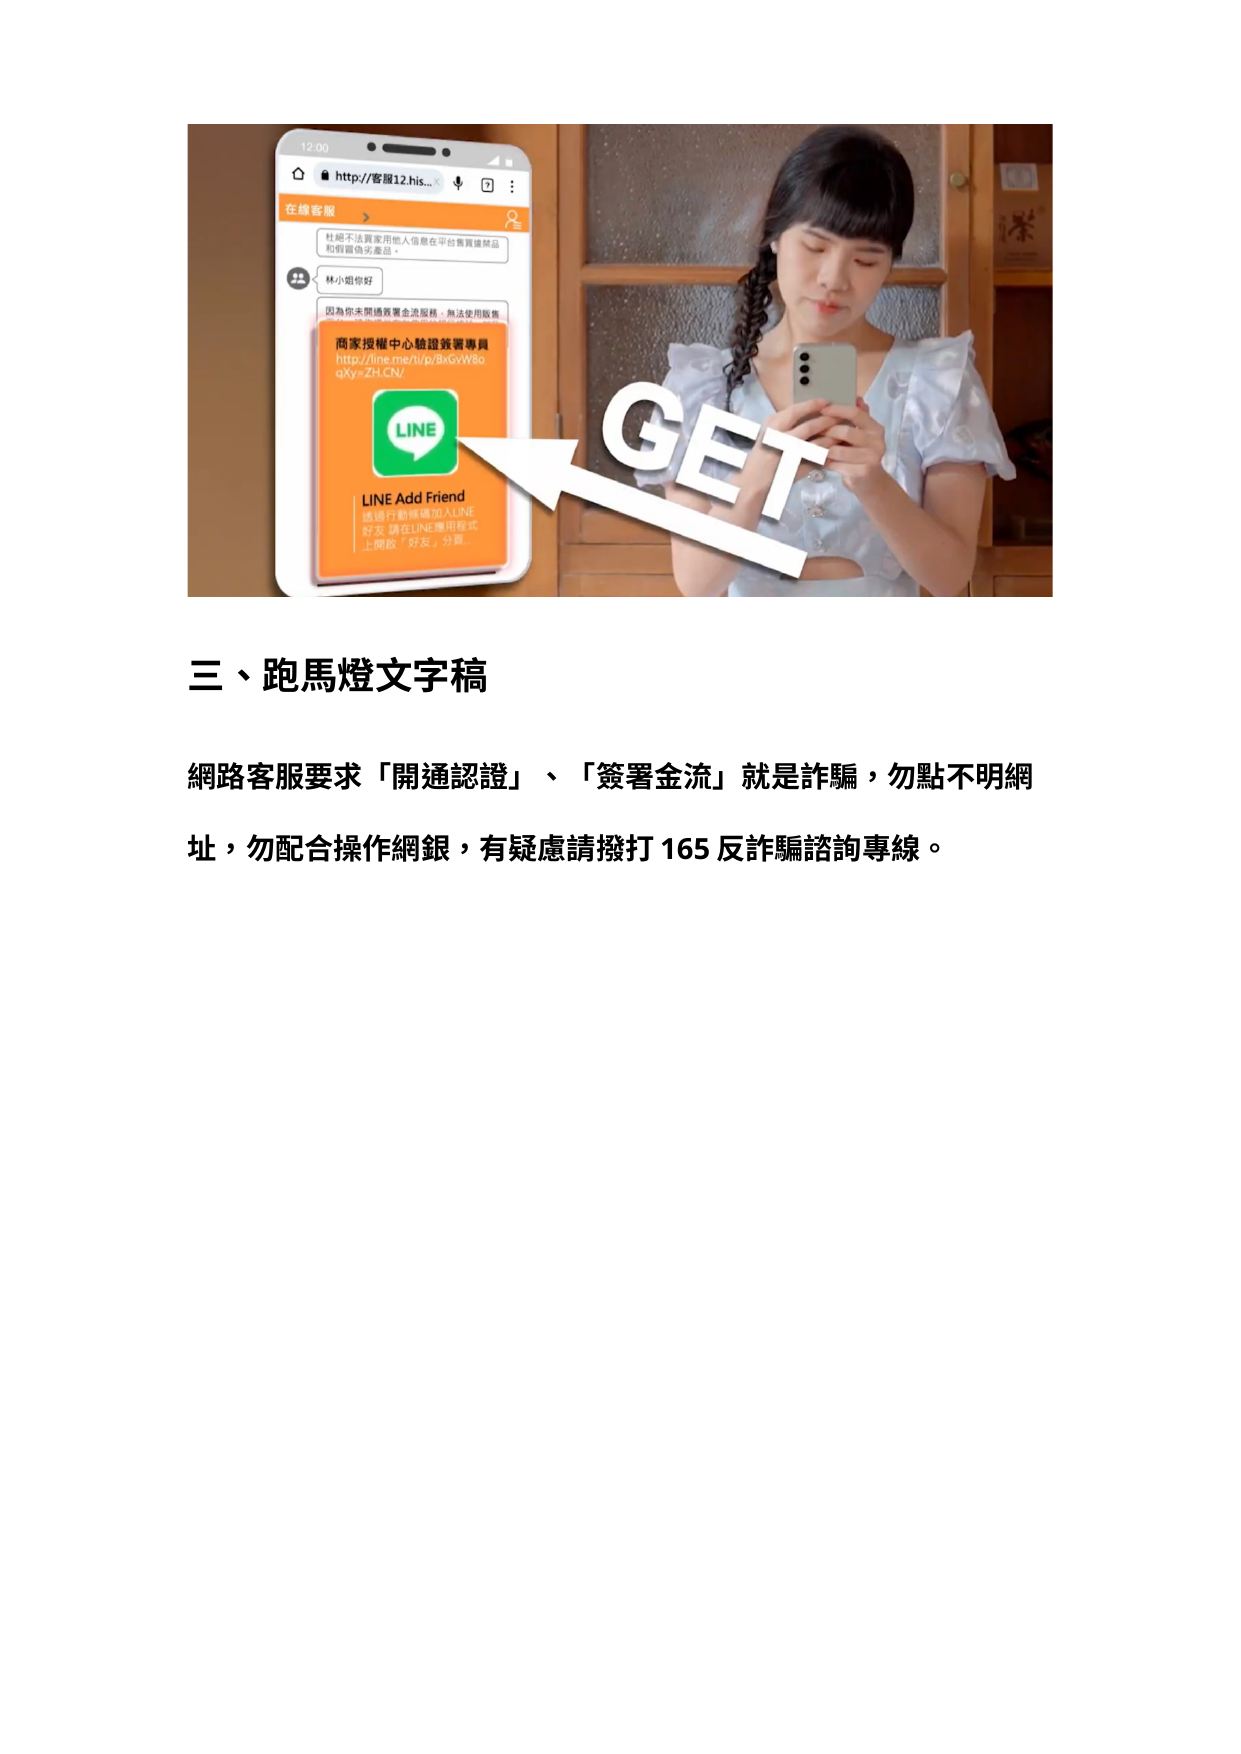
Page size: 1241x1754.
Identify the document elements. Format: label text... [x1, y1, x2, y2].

text 網路客服要求「開通認證」、「簽署金流」就是詐騙，勿點不明網址，勿配合操作網銀，有疑慮請撥打165反詐騙諮詢專線。 [187, 733, 1053, 867]
text 三、跑馬燈文字稿 [187, 631, 1053, 694]
